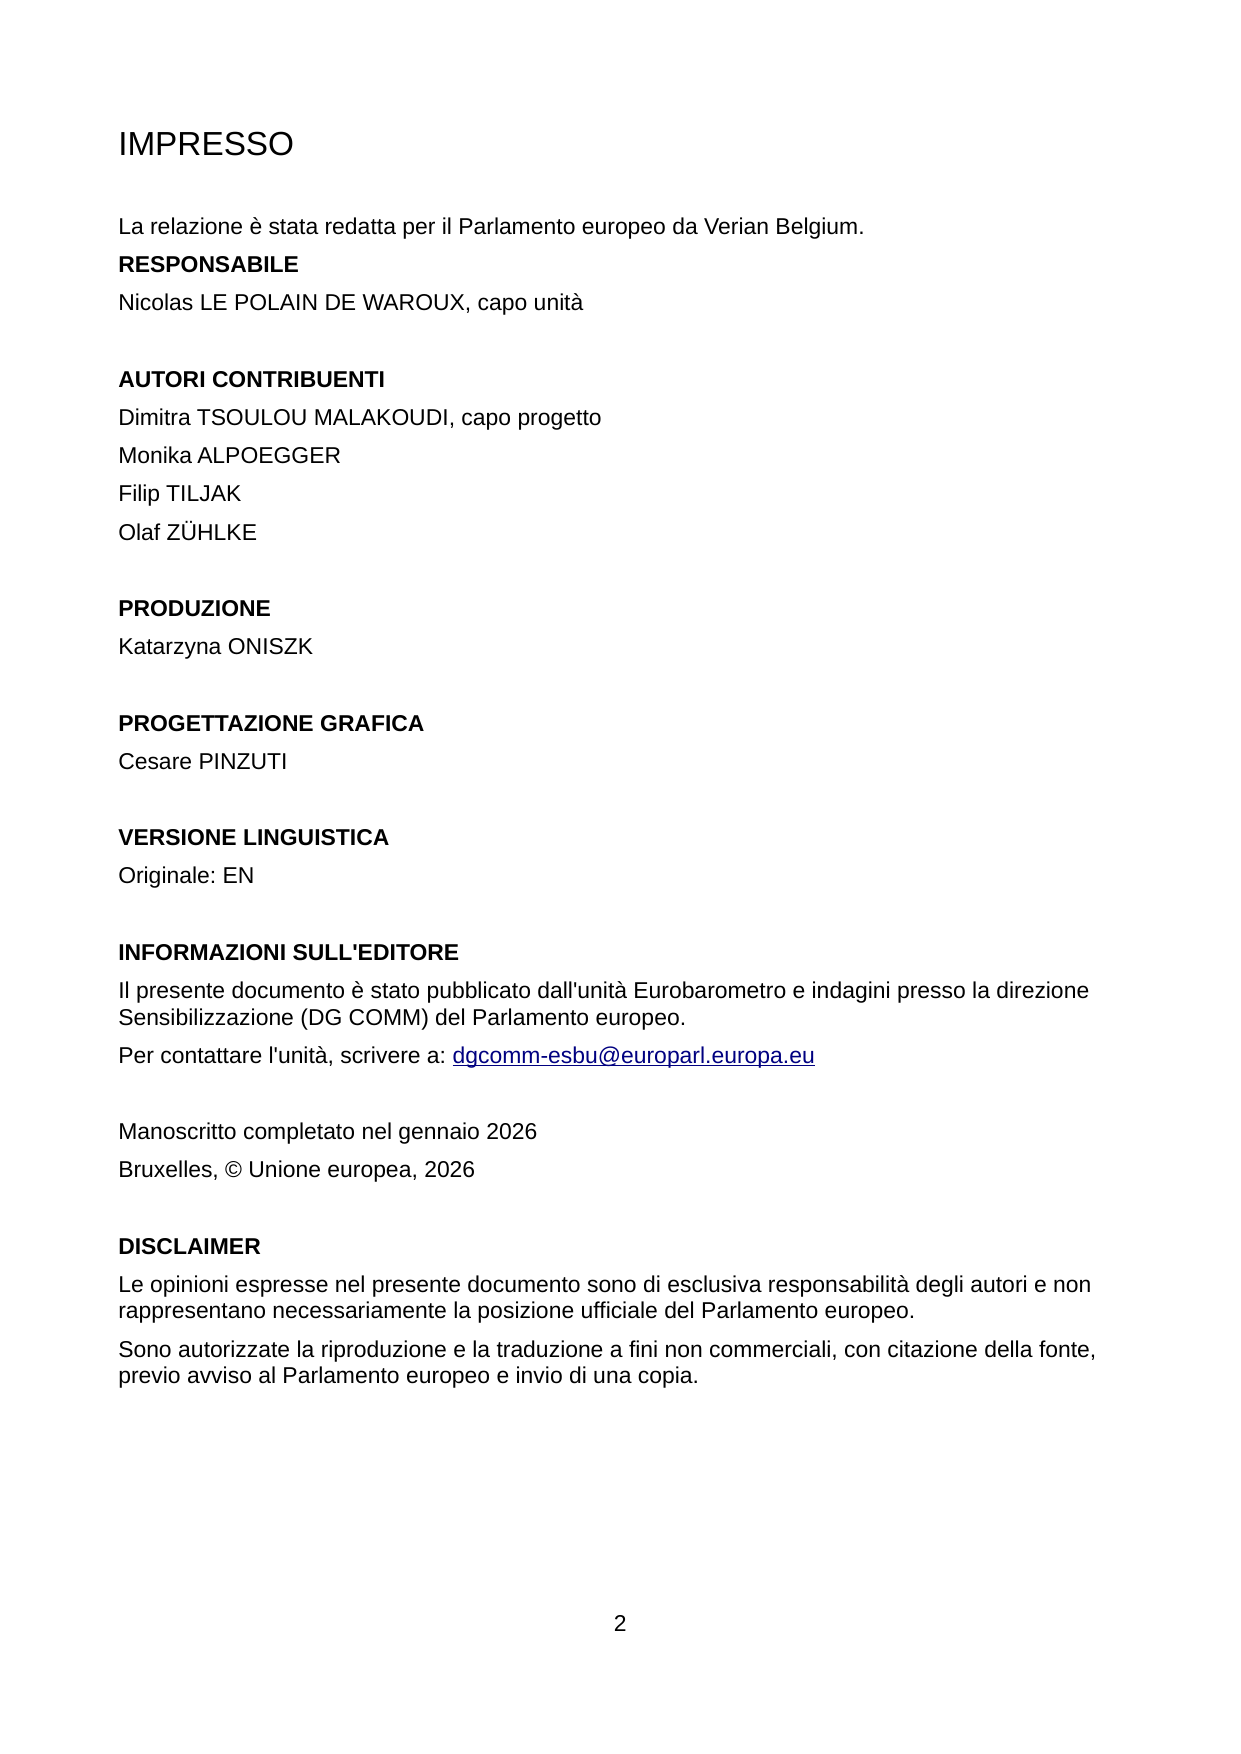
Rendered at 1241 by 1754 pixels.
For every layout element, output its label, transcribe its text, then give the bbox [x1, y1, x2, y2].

text PRODUZIONE [118, 595, 1122, 621]
text IMPRESSO [118, 124, 1122, 162]
text Per contattare l'unità, scrivere a: dgcomm-esbu@europarl.europa.eu [118, 1042, 1122, 1068]
text PROGETTAZIONE GRAFICA [118, 709, 1122, 736]
text INFORMAZIONI SULL'EDITORE [118, 939, 1122, 965]
text VERSIONE LINGUISTICA [118, 824, 1122, 851]
text Monika ALPOEGGER [118, 442, 1122, 468]
text La relazione è stata redatta per il Parlamento europeo da Verian Belgium. [118, 213, 1122, 239]
text Olaf ZÜHLKE [118, 518, 1122, 545]
text Originale: EN [118, 862, 1122, 889]
text Le opinioni espresse nel presente documento sono di esclusiva responsabilità degli autori e non rappresentano necessariamente la posizione ufficiale del Parlamento europeo. [118, 1271, 1122, 1324]
text Il presente documento è stato pubblicato dall'unità Eurobarometro e indagini presso la direzione Sensibilizzazione (DG COMM) del Parlamento europeo. [118, 977, 1122, 1030]
text Cesare PINZUTI [118, 748, 1122, 774]
text Bruxelles, © Unione europea, 2026 [118, 1156, 1122, 1183]
text Katarzyna ONISZK [118, 633, 1122, 659]
text Nicolas LE POLAIN DE WAROUX, capo unità [118, 289, 1122, 315]
text Dimitra TSOULOU MALAKOUDI, capo progetto [118, 404, 1122, 430]
text DISCLAIMER [118, 1233, 1122, 1259]
text Sono autorizzate la riproduzione e la traduzione a fini non commerciali, con citazione della fonte, previo avviso al Parlamento europeo e invio di una copia. [118, 1336, 1122, 1388]
text RESPONSABILE [118, 251, 1122, 277]
text AUTORI CONTRIBUENTI [118, 366, 1122, 392]
text Filip TILJAK [118, 480, 1122, 507]
text Manoscritto completato nel gennaio 2026 [118, 1118, 1122, 1144]
